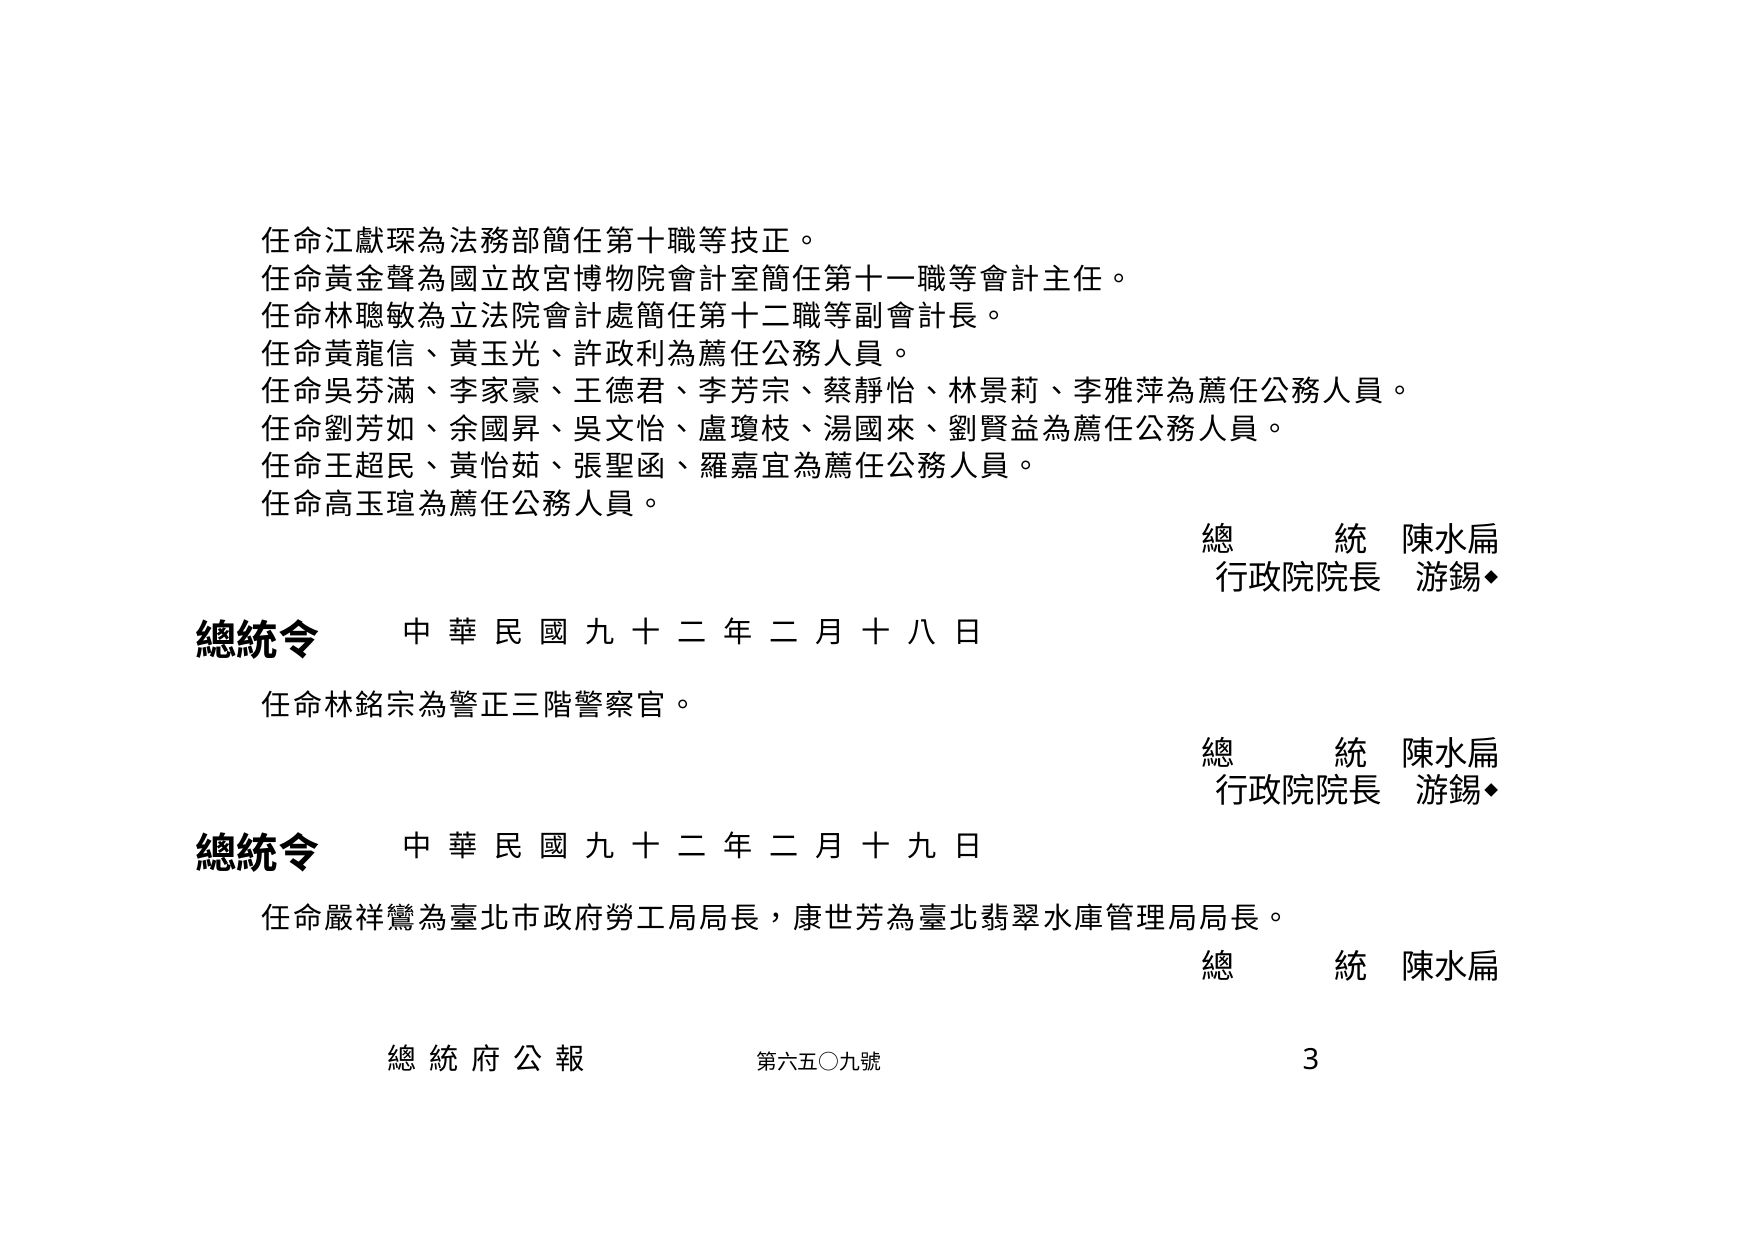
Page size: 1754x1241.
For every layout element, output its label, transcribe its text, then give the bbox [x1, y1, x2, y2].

table_header 總統令 [192, 597, 399, 685]
table_header 中華民國九十二年二月十八日 [399, 597, 986, 685]
text 總 統 陳水扁 [195, 949, 1501, 986]
text 總 統 陳水扁 [195, 735, 1501, 773]
text 任命江獻琛為法務部簡任第十職等技正。 [195, 222, 1559, 259]
text 任命王超民、黃怡茹、張聖函、羅嘉宜為薦任公務人員。 [195, 447, 1559, 484]
text 總 統 陳水扁 [195, 522, 1501, 559]
text 任命嚴祥鸞為臺北巿政府勞工局局長，康世芳為臺北翡翠水庫管理局局長。 [195, 899, 1559, 936]
text 任命黃金聲為國立故宮博物院會計室簡任第十一職等會計主任。 [195, 259, 1559, 297]
table_header 總統令 [192, 810, 399, 899]
text 行政院院長 游錫 [195, 559, 1501, 597]
text 任命高玉瑄為薦任公務人員。 [195, 484, 1559, 522]
text 任命林銘宗為警正三階警察官。 [195, 685, 1559, 723]
text 任命黃龍信、黃玉光、許政利為薦任公務人員。 [195, 334, 1559, 372]
text 行政院院長 游錫 [195, 773, 1501, 810]
text 任命林聰敏為立法院會計處簡任第十二職等副會計長。 [195, 297, 1559, 334]
table_header 中華民國九十二年二月十九日 [399, 810, 986, 899]
text 任命吳芬滿、李家豪、王德君、李芳宗、蔡靜怡、林景莉、李雅萍為薦任公務人員。 [195, 372, 1559, 409]
text 任命劉芳如、余國昇、吳文怡、盧瓊枝、湯國來、劉賢益為薦任公務人員。 [195, 409, 1559, 447]
